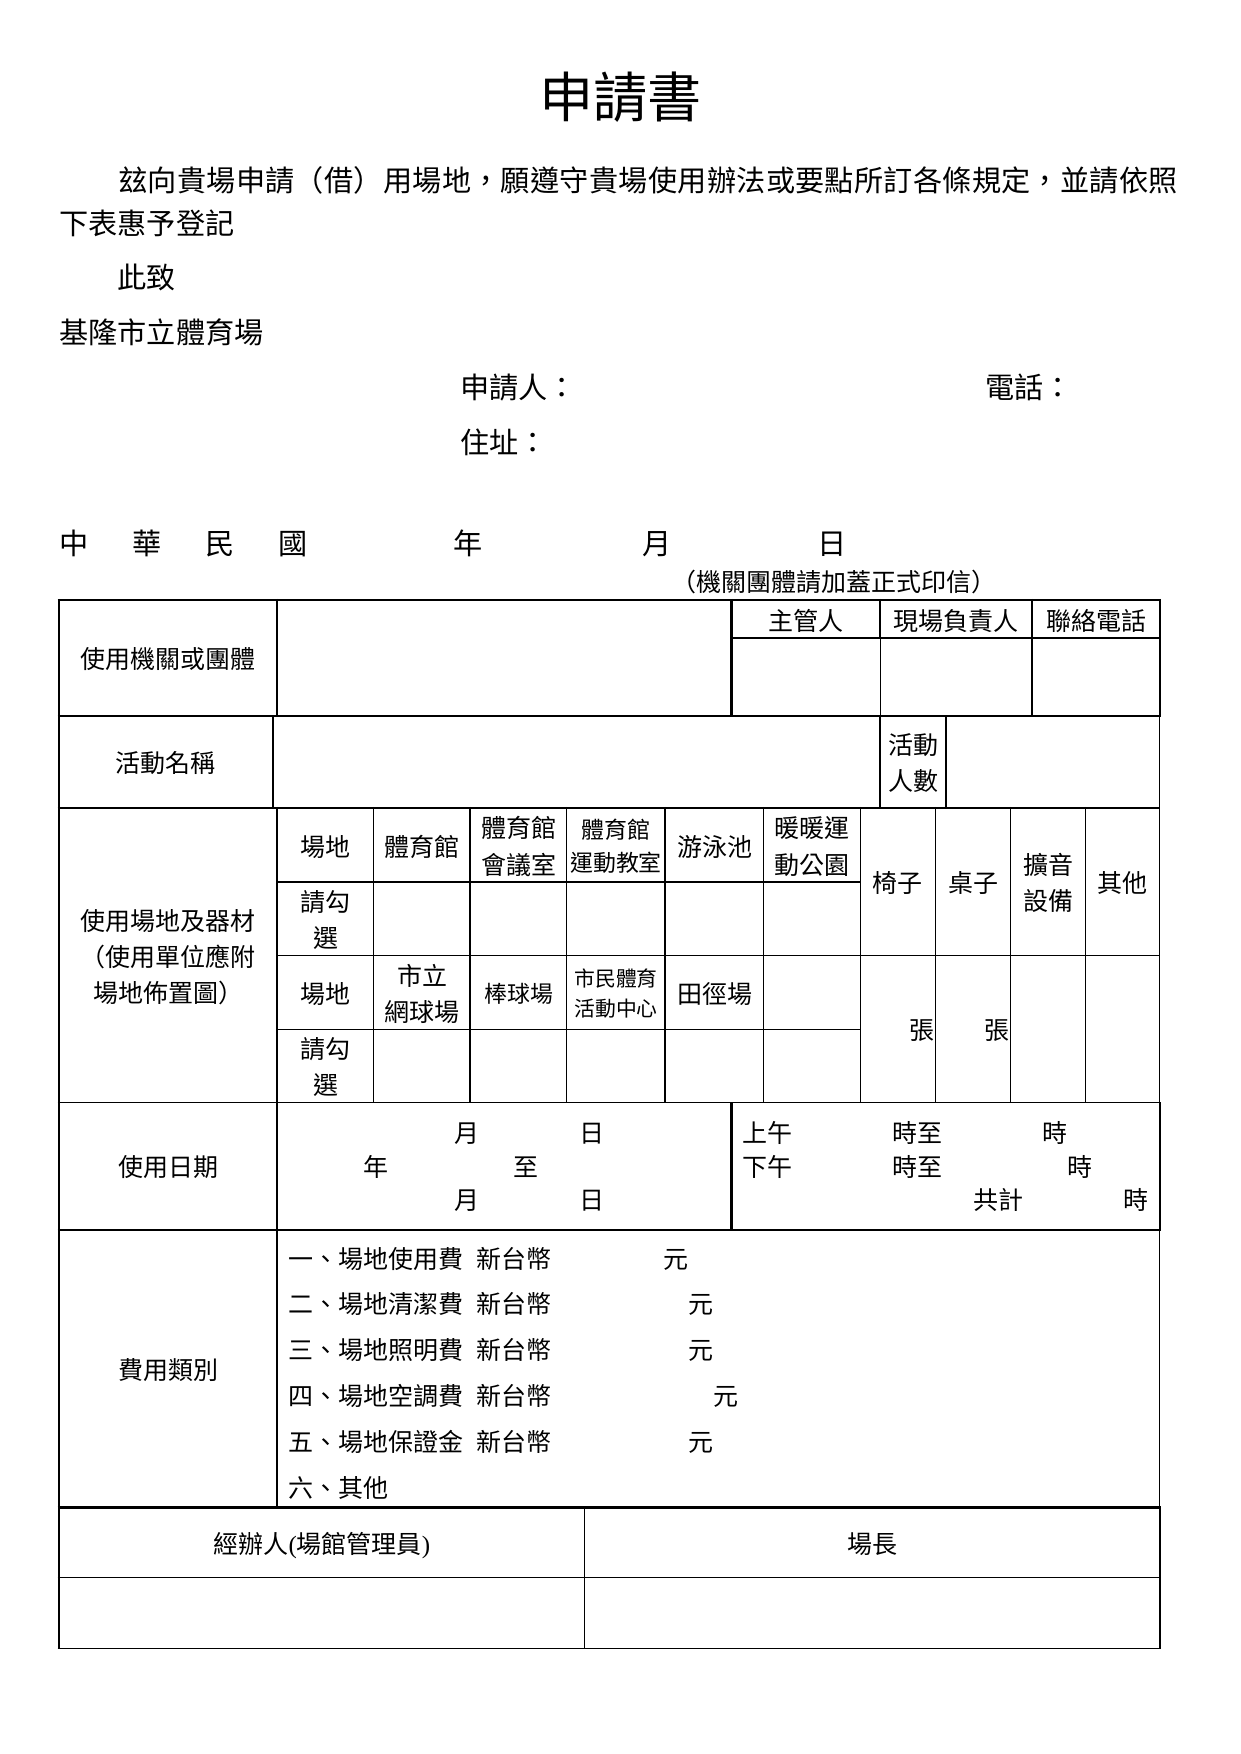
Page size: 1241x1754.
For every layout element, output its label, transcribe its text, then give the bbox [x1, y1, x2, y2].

table_cell 場長 [585, 1509, 1159, 1577]
table_cell 一、場地使用費 新台幣 元 二、場地清潔費 新台幣 元 三、場地照明費 新台幣 元 四、場地空調費 新台幣 元 五、場地保證金 新台幣 元 六、其他 [278, 1231, 1159, 1506]
table_cell [666, 883, 763, 955]
table_cell 市立 網球場 [374, 956, 469, 1028]
text 申請書 [59, 54, 1181, 133]
table_cell 場地 [278, 809, 373, 881]
table_cell 體育館 [374, 809, 469, 881]
table_cell 請勾選 [278, 1030, 373, 1102]
table_header 主管人 [733, 601, 879, 637]
table_cell 使用場地及器材 （使用單位應附場地佈置圖） [60, 809, 276, 1102]
table_cell [60, 1578, 584, 1648]
table_cell [947, 717, 1159, 807]
table_cell 上午 時至 時 下午 時至 時 共計 時 [733, 1103, 1159, 1229]
table_cell 暖暖運動公園 [764, 809, 860, 881]
text 玆向貴場申請（借）用場地，願遵守貴場使用辦法或要點所訂各條規定，並請依照下表惠予登記 [59, 158, 1181, 243]
table_cell 市民體育活動中心 [567, 956, 664, 1028]
table_cell 張 [861, 956, 935, 1102]
table_cell 使用日期 [60, 1103, 276, 1229]
table_cell 桌子 [936, 809, 1010, 955]
text 住址： [59, 419, 1181, 462]
table_cell 田徑場 [666, 956, 763, 1028]
table_cell 經辦人(場館管理員) [60, 1509, 584, 1577]
table_cell [764, 883, 860, 955]
table_cell 費用類別 [60, 1231, 276, 1506]
table_cell [764, 1030, 860, 1102]
table_cell [733, 639, 880, 715]
table_cell 活動名稱 [60, 717, 272, 807]
text 基隆市立體育場 [59, 310, 1181, 352]
table_cell [666, 1030, 763, 1102]
table_cell [567, 883, 664, 955]
table_cell [1086, 956, 1159, 1102]
table_cell 場地 [278, 956, 373, 1028]
table_cell 活動人數 [881, 717, 945, 807]
table_cell [585, 1578, 1159, 1648]
text 中 華 民 國 年 月 日 [59, 520, 1181, 563]
table_cell [374, 883, 469, 955]
table_cell [471, 1030, 566, 1102]
table_cell [881, 639, 1031, 715]
text 此致 [59, 255, 1181, 297]
table_cell [274, 717, 879, 807]
table_cell 請勾選 [278, 883, 373, 955]
table_cell [471, 883, 566, 955]
table_cell [1033, 639, 1159, 715]
table_cell 游泳池 [666, 809, 763, 881]
text 申請人： 電話： [59, 365, 1181, 407]
table_cell [1011, 956, 1085, 1102]
table_cell 體育館會議室 [471, 809, 566, 881]
table_cell 椅子 [861, 809, 935, 955]
table_cell 月 日 年 至 月 日 [278, 1103, 730, 1229]
table_cell 張 [936, 956, 1010, 1102]
table_header [278, 601, 730, 715]
table_cell 其他 [1086, 809, 1159, 955]
table_cell 棒球場 [471, 956, 566, 1028]
table_cell [567, 1030, 664, 1102]
table_cell 擴音設備 [1011, 809, 1085, 955]
table_header 現場負責人 [881, 601, 1031, 637]
table_header 聯絡電話 [1033, 601, 1159, 637]
text （機關團體請加蓋正式印信） [59, 563, 1181, 599]
table_cell [374, 1030, 469, 1102]
table_header 使用機關或團體 [60, 601, 276, 715]
table_cell [764, 956, 860, 1028]
table_cell 體育館 運動教室 [567, 809, 664, 881]
